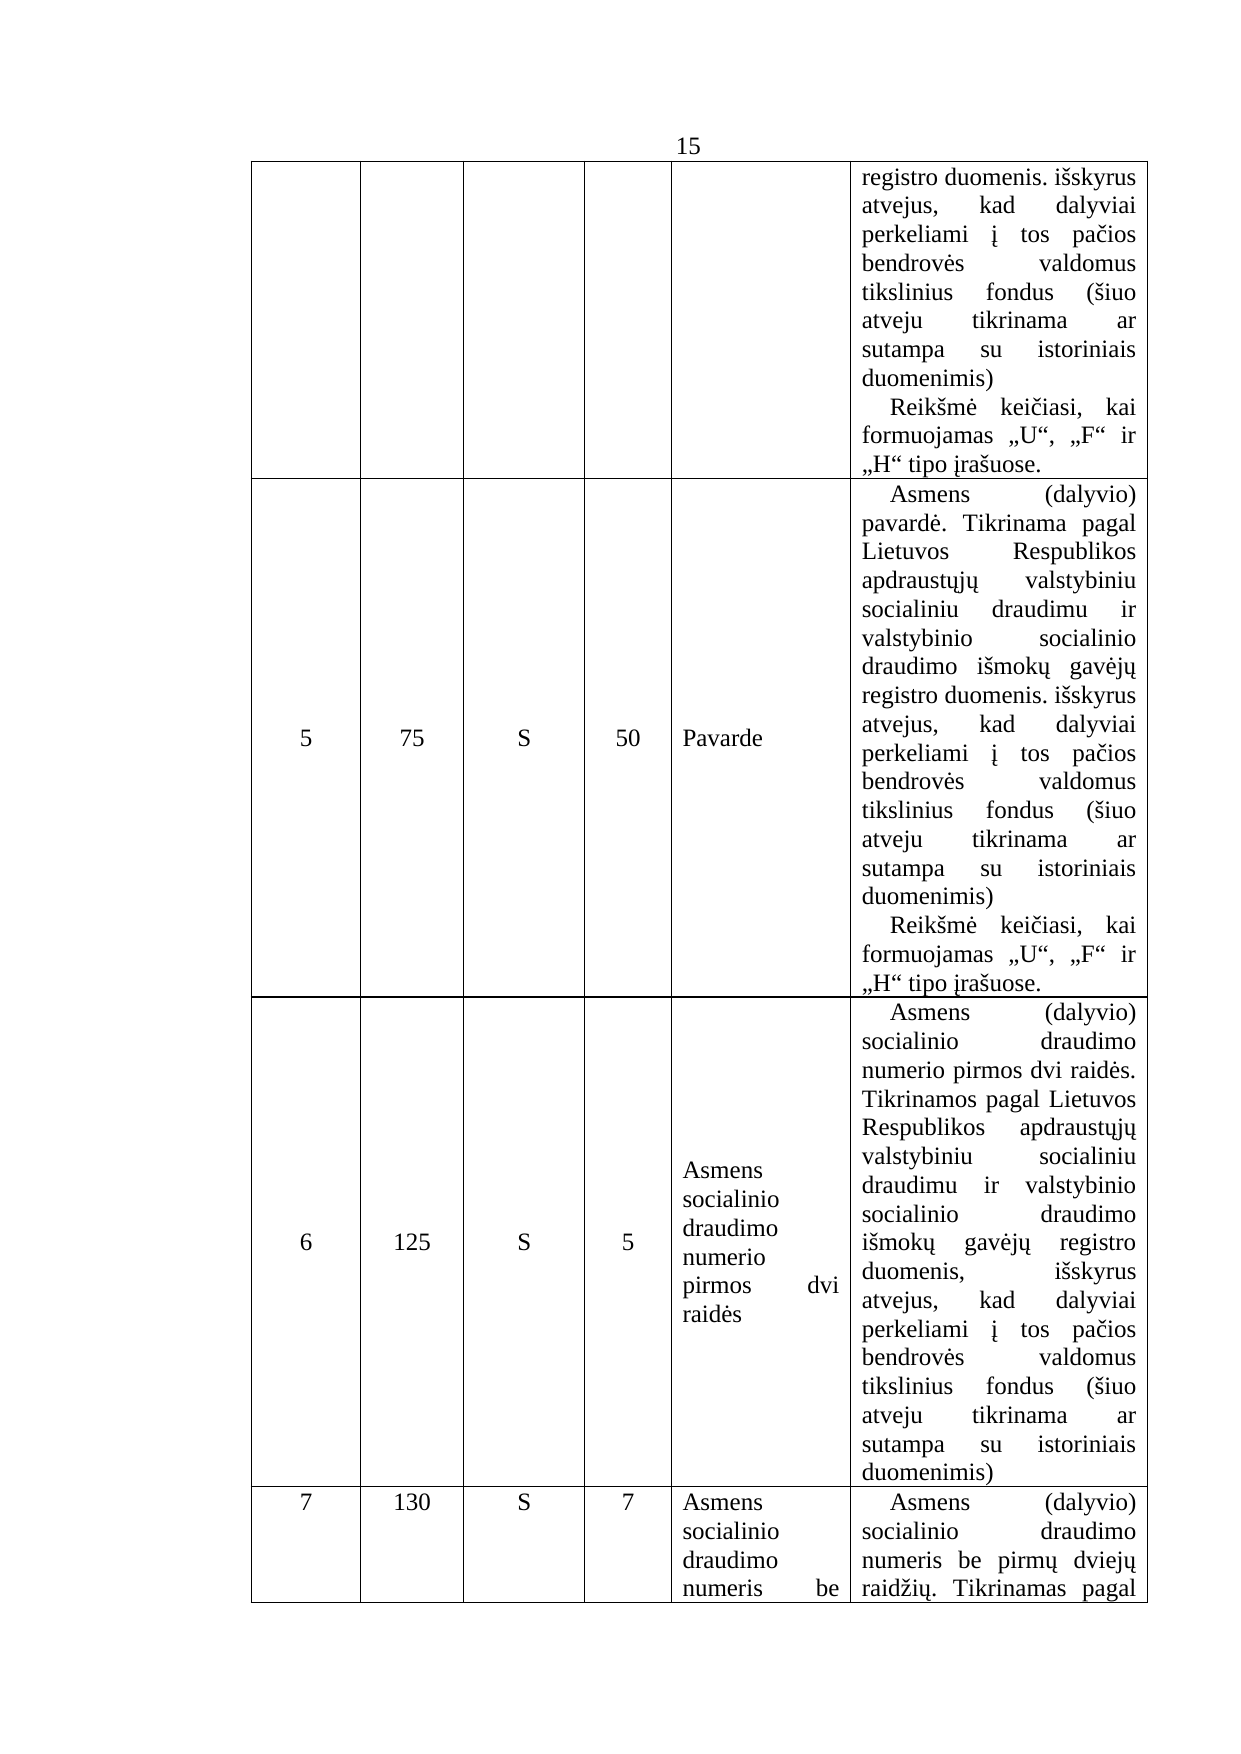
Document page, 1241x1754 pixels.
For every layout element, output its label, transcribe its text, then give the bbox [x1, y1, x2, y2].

table_cell S [464, 1487, 584, 1602]
table_cell Asmens socialinio draudimo numerio pirmos dvi raidės [672, 998, 850, 1486]
table_cell 75 [361, 479, 463, 996]
table_cell [464, 162, 584, 478]
table_cell S [464, 479, 584, 996]
table_cell 125 [361, 998, 463, 1486]
table_cell 6 [252, 998, 360, 1486]
table_cell 50 [585, 479, 671, 996]
table_cell 7 [585, 1487, 671, 1602]
table_cell [361, 162, 463, 478]
table_cell Pavarde [672, 479, 850, 996]
table_cell [585, 162, 671, 478]
table_cell Asmens socialinio draudimo numeris be [672, 1487, 850, 1602]
table_cell S [464, 998, 584, 1486]
table_cell registro duomenis. išskyrus atvejus, kad dalyviai perkeliami į tos pačios bendrovės valdomus tikslinius fondus (šiuo atveju tikrinama ar sutampa su istoriniais duomenimis) Reikšmė keičiasi, kai formuojamas „U“, „F“ ir „H“ tipo įrašuose. [851, 162, 1147, 478]
table_cell 130 [361, 1487, 463, 1602]
table_cell Asmens (dalyvio) socialinio draudimo numeris be pirmų dviejų raidžių. Tikrinamas pagal [851, 1487, 1147, 1602]
table_cell Asmens (dalyvio) pavardė. Tikrinama pagal Lietuvos Respublikos apdraustųjų valstybiniu socialiniu draudimu ir valstybinio socialinio draudimo išmokų gavėjų registro duomenis. išskyrus atvejus, kad dalyviai perkeliami į tos pačios bendrovės valdomus tikslinius fondus (šiuo atveju tikrinama ar sutampa su istoriniais duomenimis) Reikšmė keičiasi, kai formuojamas „U“, „F“ ir „H“ tipo įrašuose. [851, 479, 1147, 996]
table_cell 7 [252, 1487, 360, 1602]
table_cell [252, 162, 360, 478]
table_cell 5 [252, 479, 360, 996]
table_cell Asmens (dalyvio) socialinio draudimo numerio pirmos dvi raidės. Tikrinamos pagal Lietuvos Respublikos apdraustųjų valstybiniu socialiniu draudimu ir valstybinio socialinio draudimo išmokų gavėjų registro duomenis, išskyrus atvejus, kad dalyviai perkeliami į tos pačios bendrovės valdomus tikslinius fondus (šiuo atveju tikrinama ar sutampa su istoriniais duomenimis) [851, 998, 1147, 1486]
table_cell 5 [585, 998, 671, 1486]
table_cell [672, 162, 850, 478]
